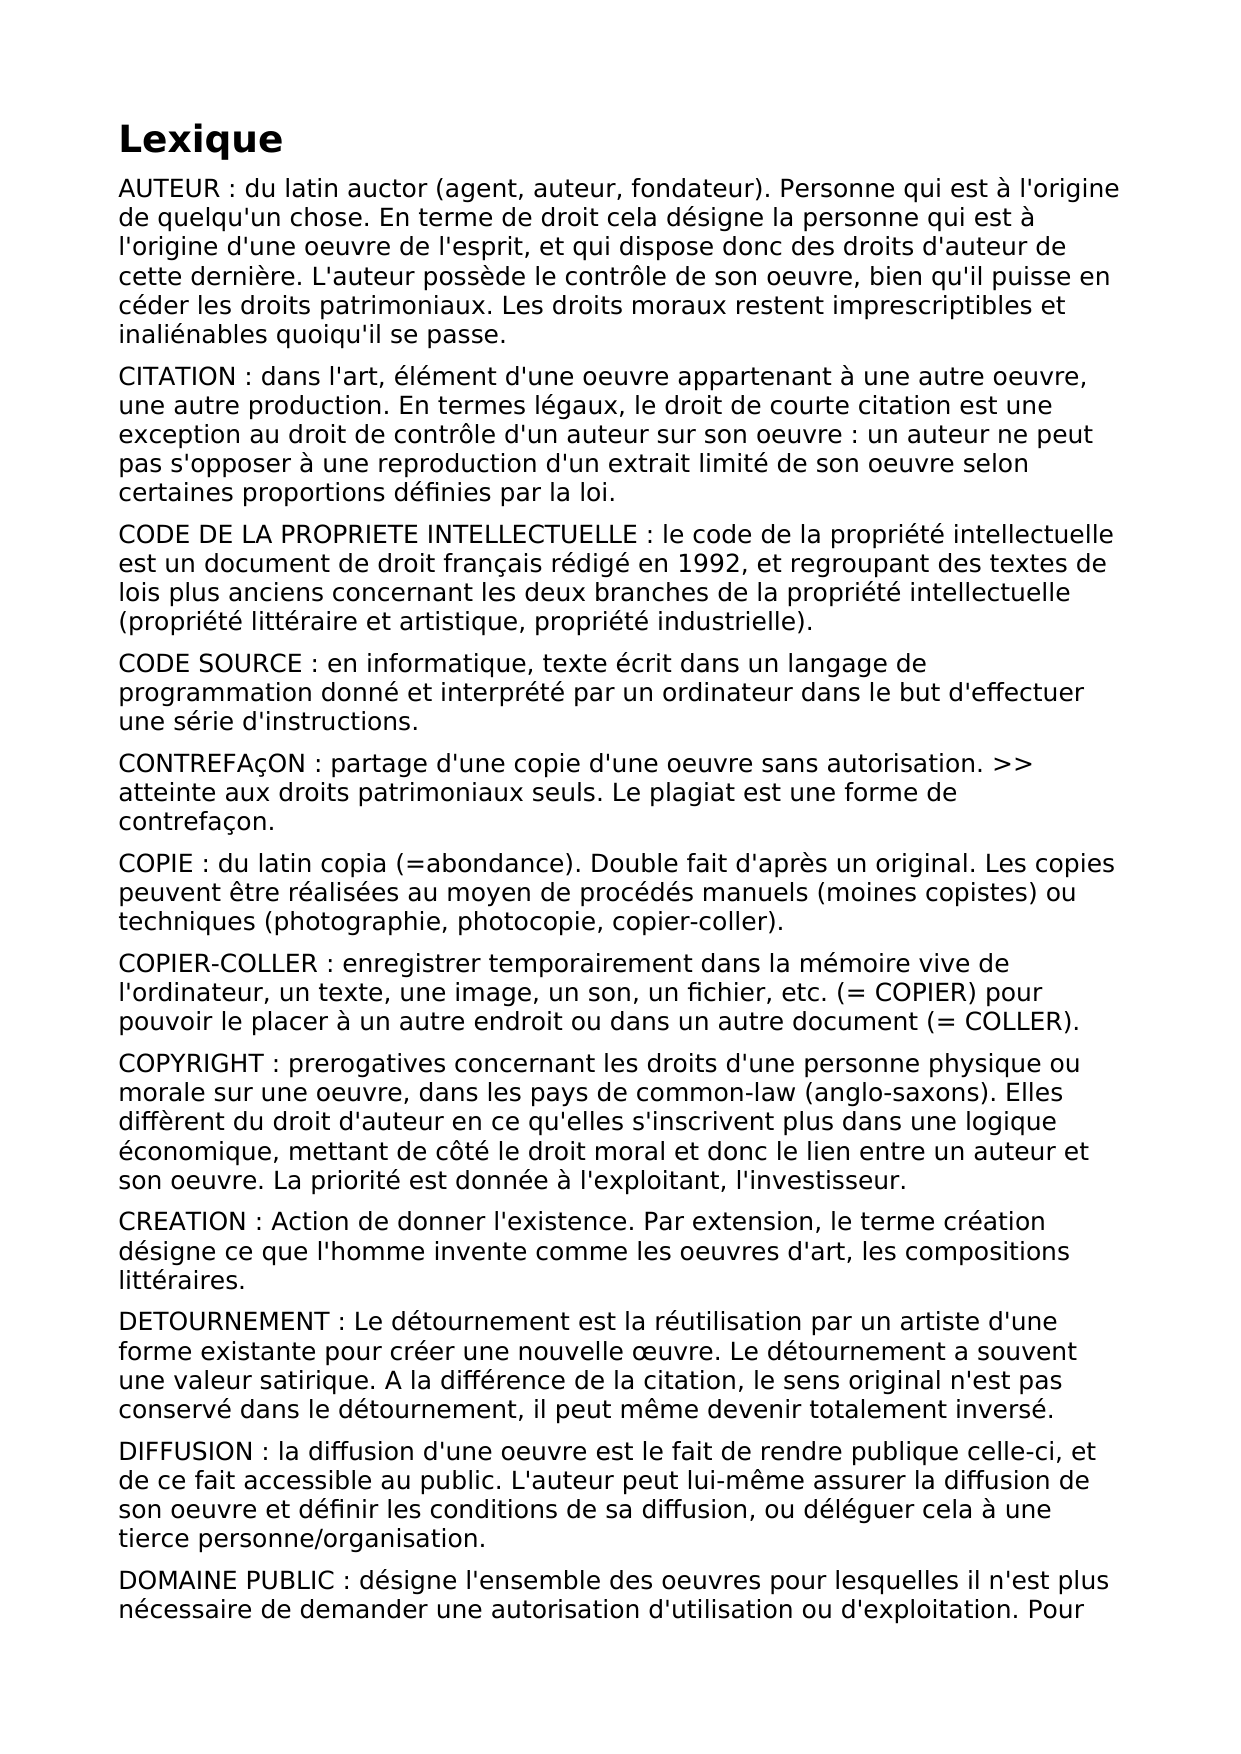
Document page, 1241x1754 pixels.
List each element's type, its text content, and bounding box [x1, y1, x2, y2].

text DOMAINE PUBLIC : désigne l'ensemble des oeuvres pour lesquelles il n'est plus nécessaire de demander une autorisation d'utilisation ou d'exploitation. Pour [118, 1566, 1122, 1624]
text AUTEUR : du latin auctor (agent, auteur, fondateur). Personne qui est à l'origine de quelqu'un chose. En terme de droit cela désigne la personne qui est à l'origine d'une oeuvre de l'esprit, et qui dispose donc des droits d'auteur de cette dernière. L'auteur possède le contrôle de son oeuvre, bien qu'il puisse en céder les droits patrimoniaux. Les droits moraux restent imprescriptibles et inaliénables quoiqu'il se passe. [118, 174, 1122, 349]
text CITATION : dans l'art, élément d'une oeuvre appartenant à une autre oeuvre, une autre production. En termes légaux, le droit de courte citation est une exception au droit de contrôle d'un auteur sur son oeuvre : un auteur ne peut pas s'opposer à une reproduction d'un extrait limité de son oeuvre selon certaines proportions définies par la loi. [118, 362, 1122, 508]
text COPIE : du latin copia (=abondance). Double fait d'après un original. Les copies peuvent être réalisées au moyen de procédés manuels (moines copistes) ou techniques (photographie, photocopie, copier-coller). [118, 849, 1122, 937]
text CREATION : Action de donner l'existence. Par extension, le terme création désigne ce que l'homme invente comme les oeuvres d'art, les compositions littéraires. [118, 1208, 1122, 1295]
text COPYRIGHT : prerogatives concernant les droits d'une personne physique ou morale sur une oeuvre, dans les pays de common-law (anglo-saxons). Elles diffèrent du droit d'auteur en ce qu'elles s'inscrivent plus dans une logique économique, mettant de côté le droit moral et donc le lien entre un auteur et son oeuvre. La priorité est donnée à l'exploitant, l'investisseur. [118, 1049, 1122, 1195]
text CONTREFAçON : partage d'une copie d'une oeuvre sans autorisation. >> atteinte aux droits patrimoniaux seuls. Le plagiat est une forme de contrefaçon. [118, 749, 1122, 837]
text CODE SOURCE : en informatique, texte écrit dans un langage de programmation donné et interprété par un ordinateur dans le but d'effectuer une série d'instructions. [118, 649, 1122, 737]
text DETOURNEMENT : Le détournement est la réutilisation par un artiste d'une forme existante pour créer une nouvelle œuvre. Le détournement a souvent une valeur satirique. A la différence de la citation, le sens original n'est pas conservé dans le détournement, il peut même devenir totalement inversé. [118, 1308, 1122, 1424]
text CODE DE LA PROPRIETE INTELLECTUELLE : le code de la propriété intellectuelle est un document de droit français rédigé en 1992, et regroupant des textes de lois plus anciens concernant les deux branches de la propriété intellectuelle (propriété littéraire et artistique, propriété industrielle). [118, 520, 1122, 637]
text DIFFUSION : la diffusion d'une oeuvre est le fait de rendre publique celle-ci, et de ce fait accessible au public. L'auteur peut lui-même assurer la diffusion de son oeuvre et définir les conditions de sa diffusion, ou déléguer cela à une tierce personne/organisation. [118, 1437, 1122, 1553]
subtitle Lexique [118, 118, 1122, 162]
text COPIER-COLLER : enregistrer temporairement dans la mémoire vive de l'ordinateur, un texte, une image, un son, un fichier, etc. (= COPIER) pour pouvoir le placer à un autre endroit ou dans un autre document (= COLLER). [118, 949, 1122, 1037]
